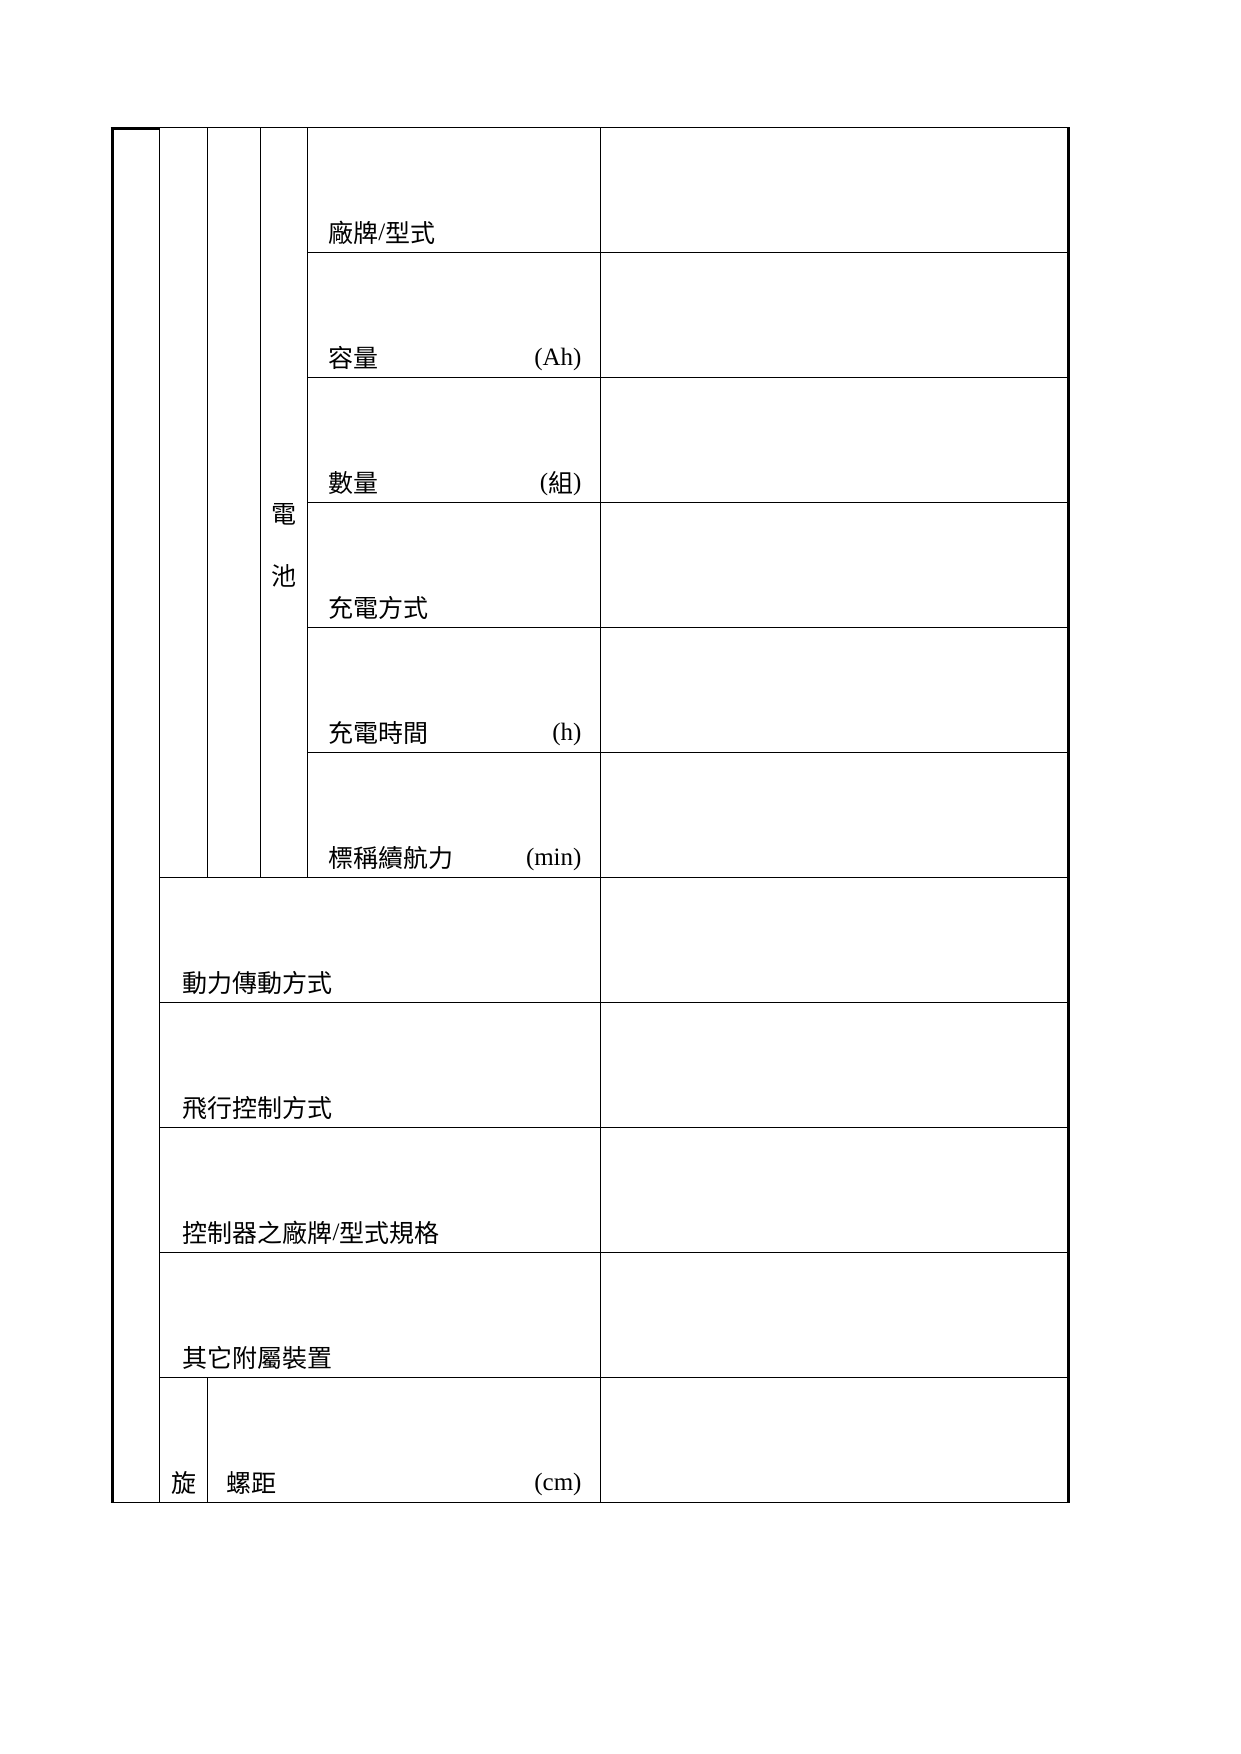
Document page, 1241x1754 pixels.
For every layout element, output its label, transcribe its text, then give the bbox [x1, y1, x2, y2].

table_cell [601, 878, 1067, 1002]
table_cell [601, 1003, 1067, 1127]
table_cell [601, 628, 1067, 752]
table_cell [601, 1128, 1067, 1252]
table_cell [601, 128, 1067, 252]
table_cell 飛行控制方式 [160, 1003, 600, 1127]
table_cell 容量 (Ah) [308, 253, 600, 377]
table_cell [601, 503, 1067, 627]
table_cell 標稱續航力 (min) [308, 753, 600, 877]
table_cell 電池 [261, 128, 307, 877]
table_cell [601, 753, 1067, 877]
table_cell 數量 (組) [308, 378, 600, 502]
table_cell [601, 1253, 1067, 1377]
table_cell [601, 1378, 1067, 1502]
table_cell 控制器之廠牌/型式規格 [160, 1128, 600, 1252]
table_cell 充電時間 (h) [308, 628, 600, 752]
table_cell 旋 [160, 1378, 207, 1502]
table_cell 螺距 (cm) [208, 1378, 600, 1502]
table_cell 廠牌/型式 [308, 128, 600, 252]
table_cell [601, 253, 1067, 377]
table_cell 其它附屬裝置 [160, 1253, 600, 1377]
table_cell 充電方式 [308, 503, 600, 627]
table_cell [160, 128, 207, 877]
table_header [114, 130, 159, 1502]
table_cell [601, 378, 1067, 502]
table_cell [208, 128, 260, 877]
table_cell 動力傳動方式 [160, 878, 600, 1002]
